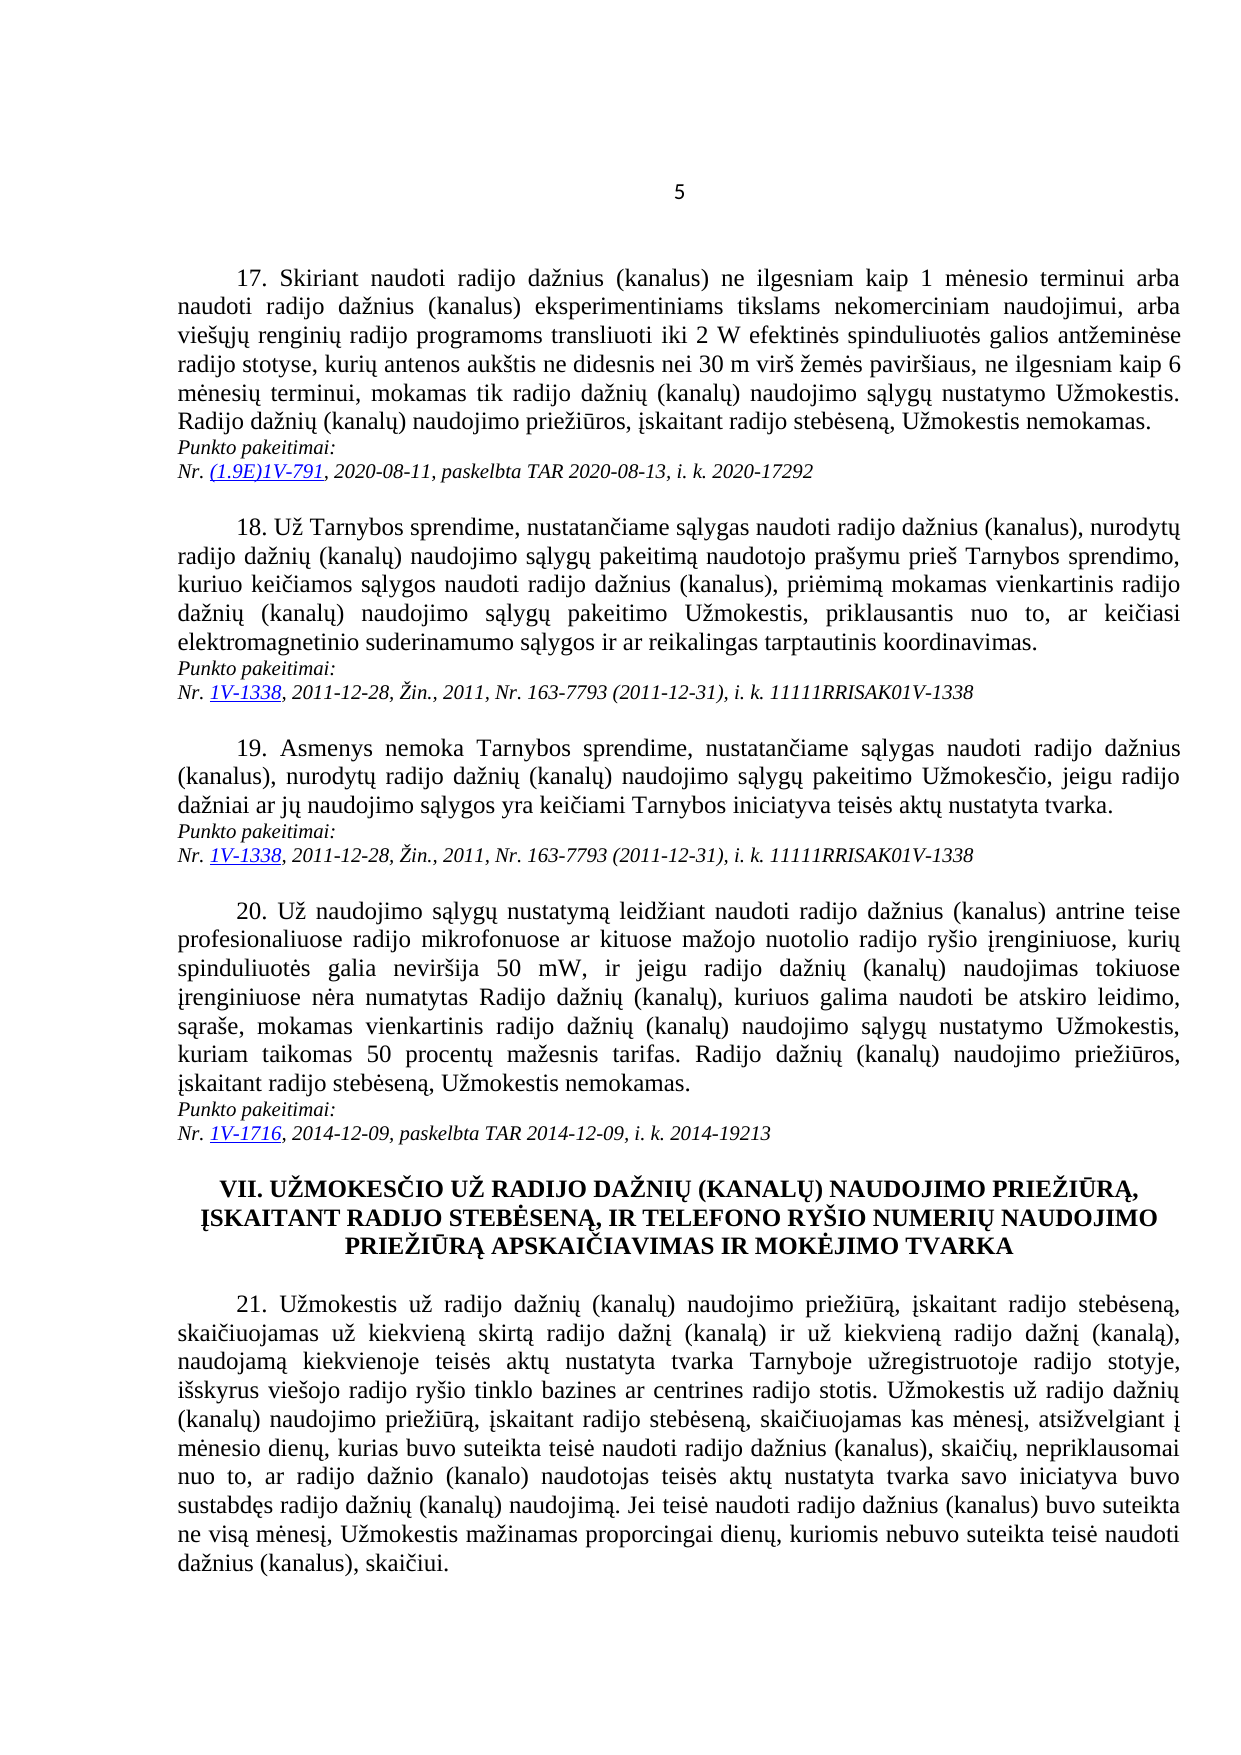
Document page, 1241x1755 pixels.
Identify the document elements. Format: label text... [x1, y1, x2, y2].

text Nr. (1.9E)1V-791, 2020-08-11, paskelbta TAR 2020-08-13, i. k. 2020-17292 [177, 459, 1181, 483]
text Punkto pakeitimai: [177, 819, 1181, 843]
text Punkto pakeitimai: [177, 1097, 1181, 1121]
text VII. užmokesčio už Radijo dažnių (kanalų) naudojimo priežiūrą, įskaitant radijo stebėseną, ir telefono ryšio numerių naudojimo priežiūrą APSKAIČIAVIMAS IR MOKĖJIMO TVARKA [177, 1174, 1181, 1260]
text Punkto pakeitimai: [177, 656, 1181, 680]
text 19. Asmenys nemoka Tarnybos sprendime, nustatančiame sąlygas naudoti radijo dažnius (kanalus), nurodytų radijo dažnių (kanalų) naudojimo sąlygų pakeitimo Užmokesčio, jeigu radijo dažniai ar jų naudojimo sąlygos yra keičiami Tarnybos iniciatyva teisės aktų nustatyta tvarka. [177, 733, 1181, 819]
text Punkto pakeitimai: [177, 435, 1181, 459]
text Nr. 1V-1338, 2011-12-28, Žin., 2011, Nr. 163-7793 (2011-12-31), i. k. 11111RRISAK01V-1338 [177, 680, 1181, 704]
text 17. Skiriant naudoti radijo dažnius (kanalus) ne ilgesniam kaip 1 mėnesio terminui arba naudoti radijo dažnius (kanalus) eksperimentiniams tikslams nekomerciniam naudojimui, arba viešųjų renginių radijo programoms transliuoti iki 2 W efektinės spinduliuotės galios antžeminėse radijo stotyse, kurių antenos aukštis ne didesnis nei 30 m virš žemės paviršiaus, ne ilgesniam kaip 6 mėnesių terminui, mokamas tik radijo dažnių (kanalų) naudojimo sąlygų nustatymo Užmokestis. Radijo dažnių (kanalų) naudojimo priežiūros, įskaitant radijo stebėseną, Užmokestis nemokamas. [177, 263, 1181, 435]
text Nr. 1V-1338, 2011-12-28, Žin., 2011, Nr. 163-7793 (2011-12-31), i. k. 11111RRISAK01V-1338 [177, 843, 1181, 867]
text Nr. 1V-1716, 2014-12-09, paskelbta TAR 2014-12-09, i. k. 2014-19213 [177, 1121, 1181, 1145]
text 18. Už Tarnybos sprendime, nustatančiame sąlygas naudoti radijo dažnius (kanalus), nurodytų radijo dažnių (kanalų) naudojimo sąlygų pakeitimą naudotojo prašymu prieš Tarnybos sprendimo, kuriuo keičiamos sąlygos naudoti radijo dažnius (kanalus), priėmimą mokamas vienkartinis radijo dažnių (kanalų) naudojimo sąlygų pakeitimo Užmokestis, priklausantis nuo to, ar keičiasi elektromagnetinio suderinamumo sąlygos ir ar reikalingas tarptautinis koordinavimas. [177, 512, 1181, 656]
text 20. Už naudojimo sąlygų nustatymą leidžiant naudoti radijo dažnius (kanalus) antrine teise profesionaliuose radijo mikrofonuose ar kituose mažojo nuotolio radijo ryšio įrenginiuose, kurių spinduliuotės galia neviršija 50 mW, ir jeigu radijo dažnių (kanalų) naudojimas tokiuose įrenginiuose nėra numatytas Radijo dažnių (kanalų), kuriuos galima naudoti be atskiro leidimo, sąraše, mokamas vienkartinis radijo dažnių (kanalų) naudojimo sąlygų nustatymo Užmokestis, kuriam taikomas 50 procentų mažesnis tarifas. Radijo dažnių (kanalų) naudojimo priežiūros, įskaitant radijo stebėseną, Užmokestis nemokamas. [177, 896, 1181, 1097]
text 21. Užmokestis už radijo dažnių (kanalų) naudojimo priežiūrą, įskaitant radijo stebėseną, skaičiuojamas už kiekvieną skirtą radijo dažnį (kanalą) ir už kiekvieną radijo dažnį (kanalą), naudojamą kiekvienoje teisės aktų nustatyta tvarka Tarnyboje užregistruotoje radijo stotyje, išskyrus viešojo radijo ryšio tinklo bazines ar centrines radijo stotis. Užmokestis už radijo dažnių (kanalų) naudojimo priežiūrą, įskaitant radijo stebėseną, skaičiuojamas kas mėnesį, atsižvelgiant į mėnesio dienų, kurias buvo suteikta teisė naudoti radijo dažnius (kanalus), skaičių, nepriklausomai nuo to, ar radijo dažnio (kanalo) naudotojas teisės aktų nustatyta tvarka savo iniciatyva buvo sustabdęs radijo dažnių (kanalų) naudojimą. Jei teisė naudoti radijo dažnius (kanalus) buvo suteikta ne visą mėnesį, Užmokestis mažinamas proporcingai dienų, kuriomis nebuvo suteikta teisė naudoti dažnius (kanalus), skaičiui. [177, 1289, 1181, 1576]
